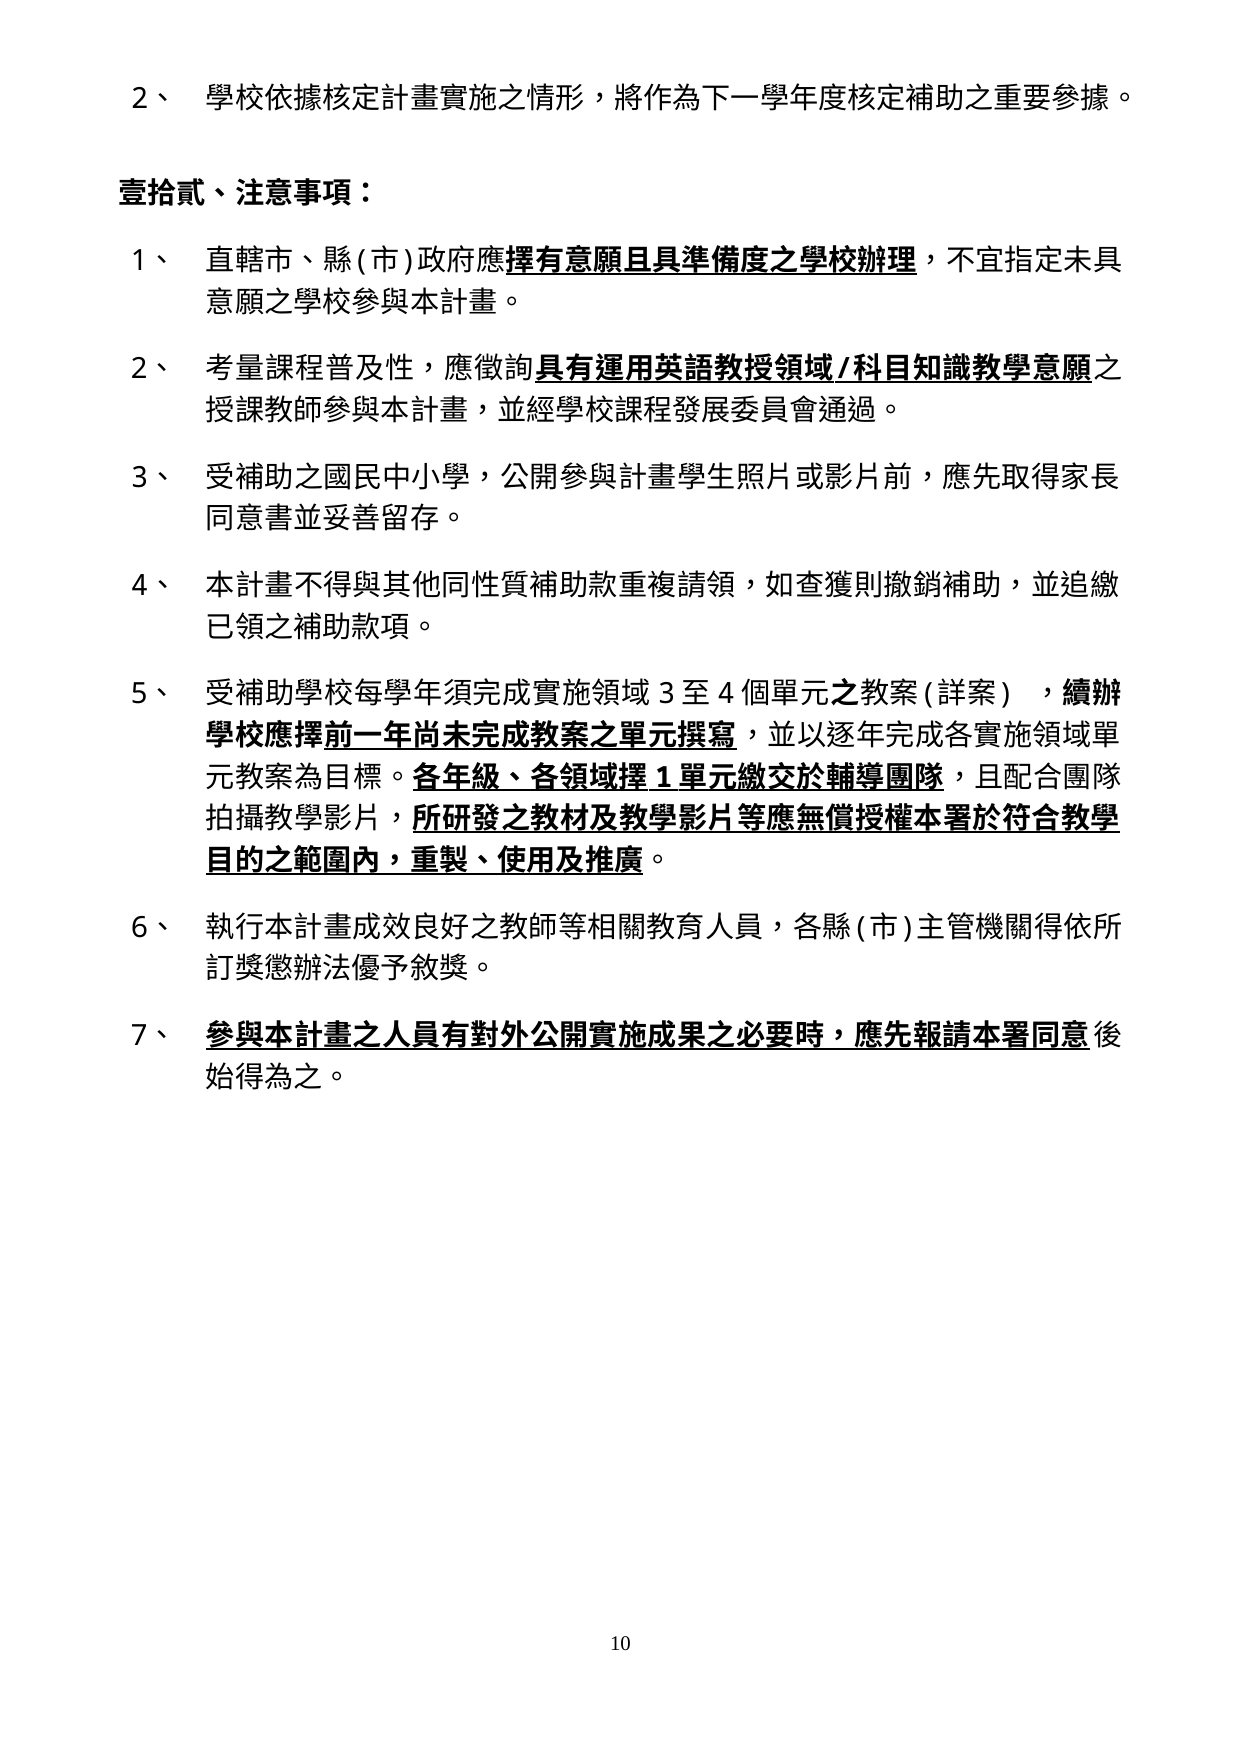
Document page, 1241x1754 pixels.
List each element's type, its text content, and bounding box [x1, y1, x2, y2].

list 本計畫不得與其他同性質補助款重複請領，如查獲則撤銷補助，並追繳 已領之補助款項。 [131, 562, 1122, 645]
list 直轄市、縣(市)政府應擇有意願且具準備度之學校辦理，不宜指定未具意願之學校參與本計畫。 [131, 237, 1122, 320]
list 考量課程普及性，應徵詢具有運用英語教授領域/科目知識教學意願之授課教師參與本計畫，並經學校課程發展委員會通過。 [131, 345, 1122, 429]
list 參與本計畫之人員有對外公開實施成果之必要時，應先報請本署同意後始得為之。 [131, 1012, 1122, 1095]
list 受補助學校每學年須完成實施領域3至4個單元之教案(詳案) ，續辦學校應擇前一年尚未完成教案之單元撰寫，並以逐年完成各實施領域單元教案為目標。各年級、各領域擇1單元繳交於輔導團隊，且配合團隊拍攝教學影片，所研發之教材及教學影片等應無償授權本署於符合教學目的之範圍內，重製、使用及推廣。 [131, 670, 1122, 879]
list 學校依據核定計畫實施之情形，將作為下一學年度核定補助之重要參據。 [131, 75, 1122, 117]
list 注意事項： [118, 170, 1122, 212]
list 執行本計畫成效良好之教師等相關教育人員，各縣(市)主管機關得依所訂獎懲辦法優予敘獎。 [131, 904, 1122, 987]
list 受補助之國民中小學，公開參與計畫學生照片或影片前，應先取得家長同意書並妥善留存。 [131, 454, 1122, 537]
